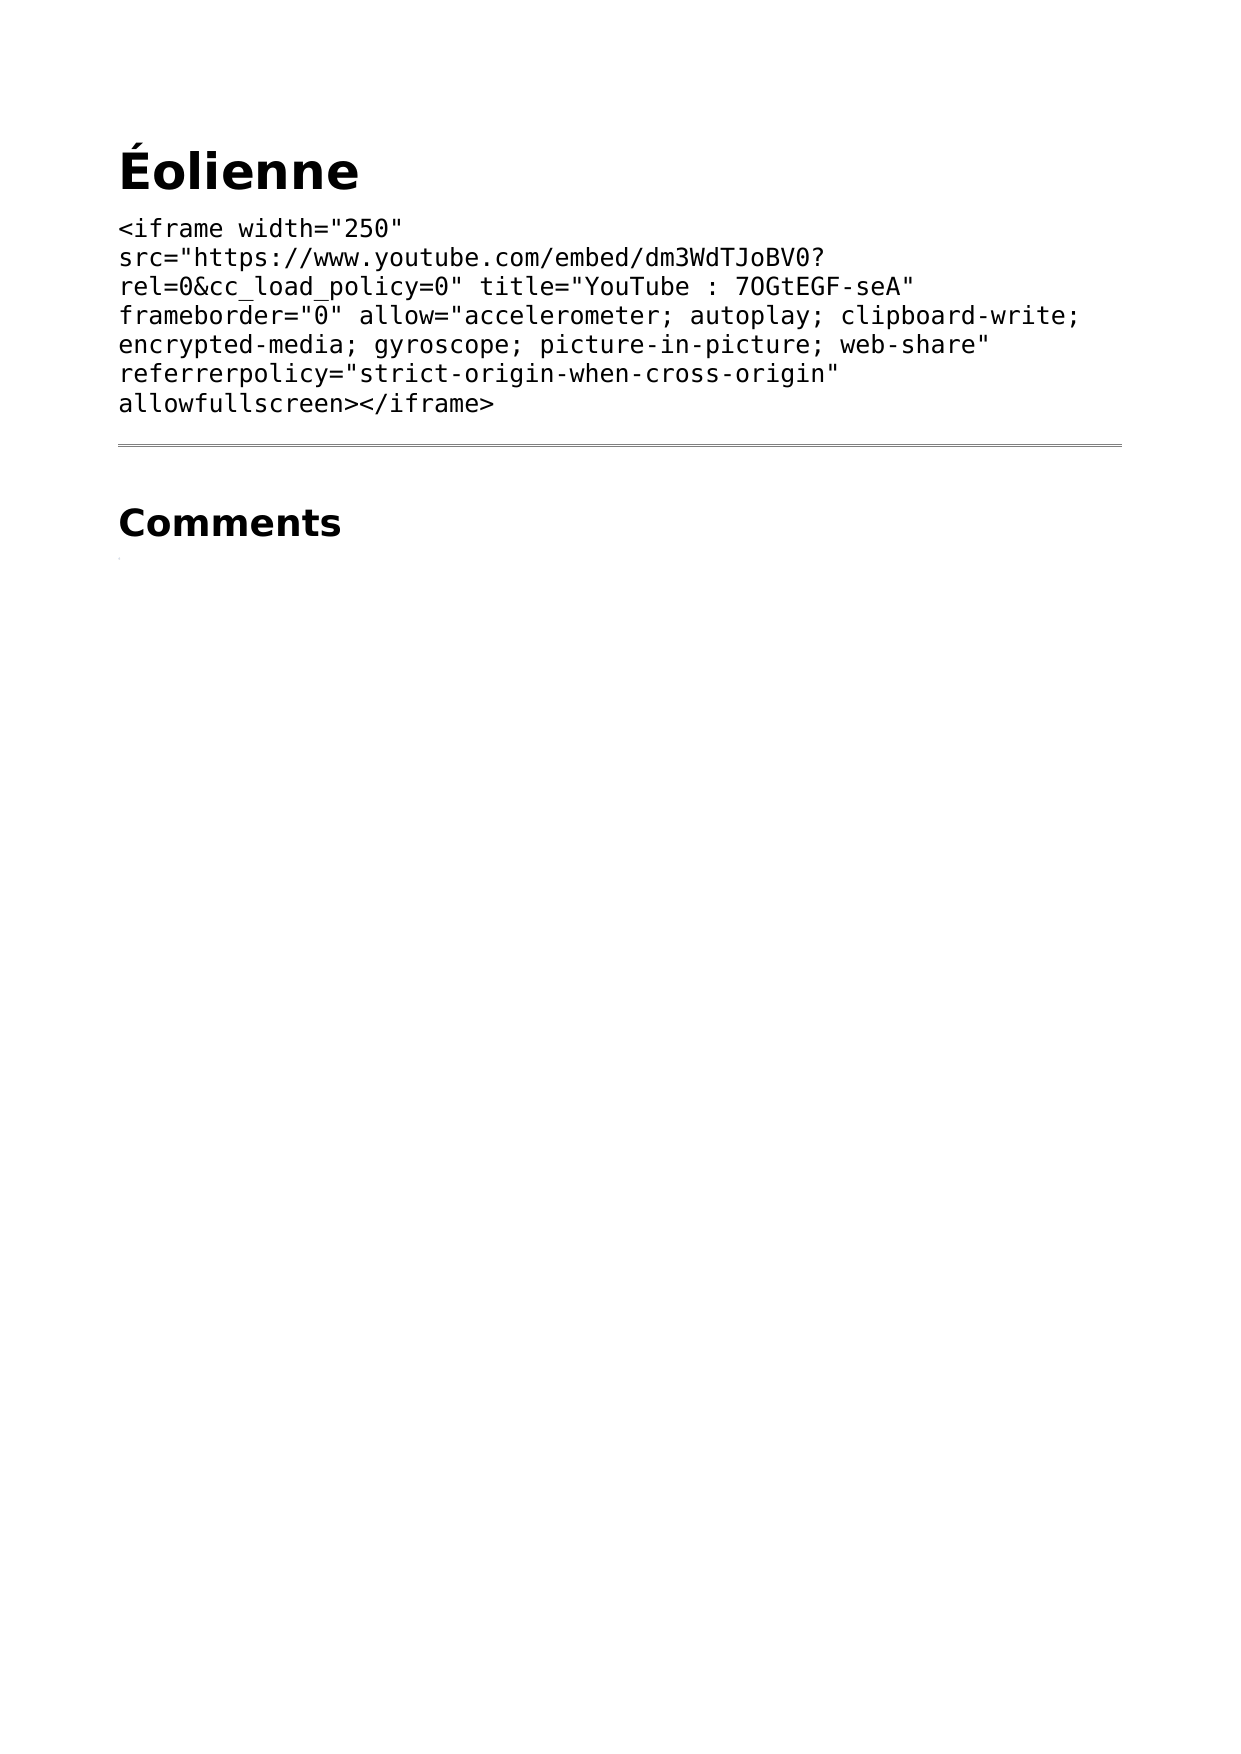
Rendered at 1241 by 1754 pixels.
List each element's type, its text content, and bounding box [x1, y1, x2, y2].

text <iframe width="250" src="https://www.youtube.com/embed/dm3WdTJoBV0?rel=0&cc_load_policy=0" title="YouTube : 7OGtEGF-seA" frameborder="0" allow="accelerometer; autoplay; clipboard-write; encrypted-media; gyroscope; picture-in-picture; web-share" referrerpolicy="strict-origin-when-cross-origin" allowfullscreen></iframe> [118, 214, 1122, 418]
subtitle Éolienne [118, 143, 1122, 201]
subtitle Comments [118, 501, 1122, 545]
